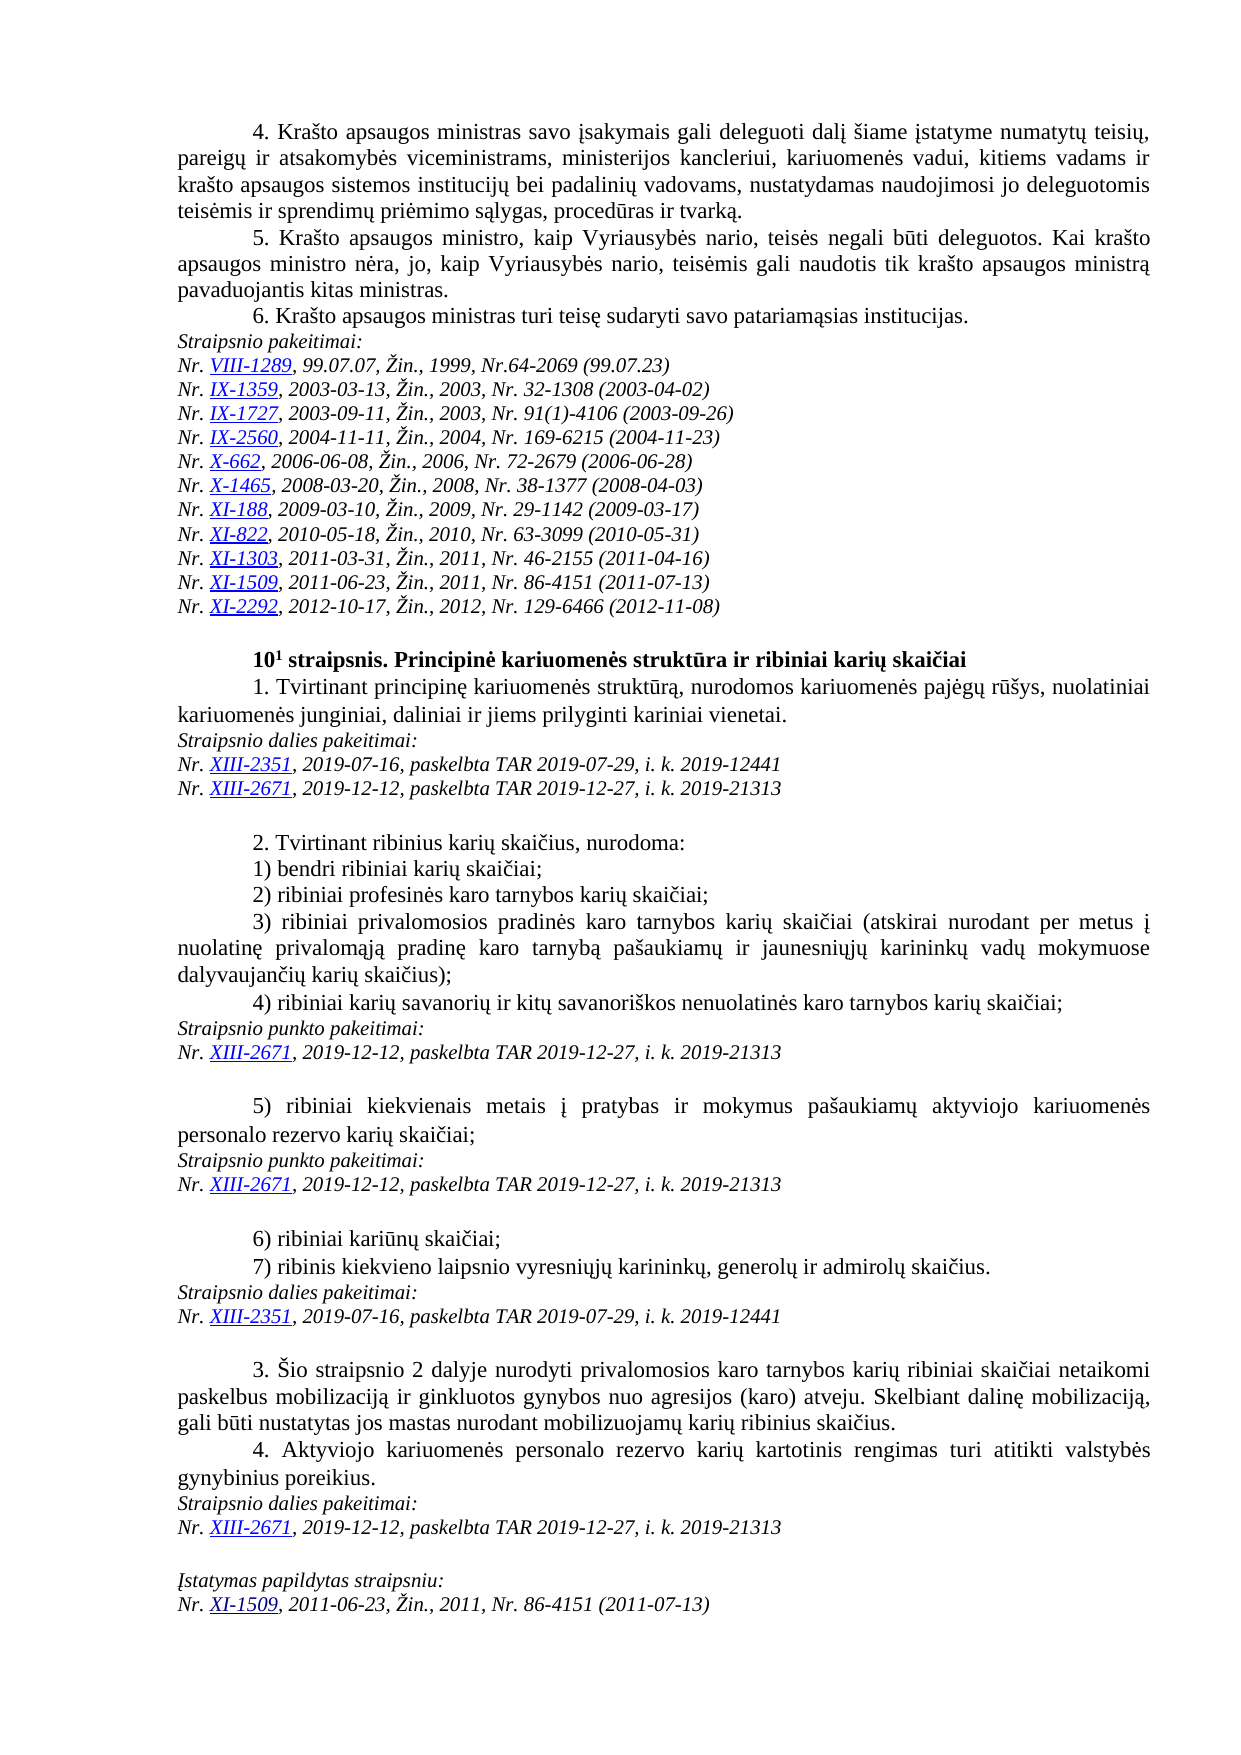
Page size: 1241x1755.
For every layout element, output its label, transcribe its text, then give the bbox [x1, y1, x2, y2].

text Straipsnio pakeitimai: [177, 329, 1152, 353]
text 1. Tvirtinant principinę kariuomenės struktūrą, nurodomos kariuomenės pajėgų rūšys, nuolatiniai kariuomenės junginiai, daliniai ir jiems prilyginti kariniai vienetai. [177, 673, 1152, 728]
text 3. Šio straipsnio 2 dalyje nurodyti privalomosios karo tarnybos karių ribiniai skaičiai netaikomi paskelbus mobilizaciją ir ginkluotos gynybos nuo agresijos (karo) atveju. Skelbiant dalinę mobilizaciją, gali būti nustatytas jos mastas nurodant mobilizuojamų karių ribinius skaičius. [177, 1357, 1152, 1436]
text 4. Krašto apsaugos ministras savo įsakymais gali deleguoti dalį šiame įstatyme numatytų teisių, pareigų ir atsakomybės viceministrams, ministerijos kancleriui, kariuomenės vadui, kitiems vadams ir krašto apsaugos sistemos institucijų bei padalinių vadovams, nustatydamas naudojimosi jo deleguotomis teisėmis ir sprendimų priėmimo sąlygas, procedūras ir tvarką. [177, 118, 1152, 223]
text Straipsnio dalies pakeitimai: [177, 728, 1152, 752]
text 101 straipsnis. Principinė kariuomenės struktūra ir ribiniai karių skaičiai [177, 646, 1152, 673]
text Straipsnio punkto pakeitimai: [177, 1016, 1152, 1040]
text 2) ribiniai profesinės karo tarnybos karių skaičiai; [177, 882, 1152, 908]
text Straipsnio dalies pakeitimai: [177, 1491, 1152, 1515]
text 6. Krašto apsaugos ministras turi teisę sudaryti savo patariamąsias institucijas. [177, 303, 1152, 329]
text 4) ribiniai karių savanorių ir kitų savanoriškos nenuolatinės karo tarnybos karių skaičiai; [177, 987, 1152, 1016]
text 1) bendri ribiniai karių skaičiai; [177, 855, 1152, 882]
text Straipsnio punkto pakeitimai: [177, 1148, 1152, 1172]
text 5) ribiniai kiekvienais metais į pratybas ir mokymus pašaukiamų aktyviojo kariuomenės personalo rezervo karių skaičiai; [177, 1093, 1152, 1148]
text 3) ribiniai privalomosios pradinės karo tarnybos karių skaičiai (atskirai nurodant per metus į nuolatinę privalomąją pradinę karo tarnybą pašaukiamų ir jaunesniųjų karininkų vadų mokymuose dalyvaujančių karių skaičius); [177, 908, 1152, 987]
text 7) ribinis kiekvieno laipsnio vyresniųjų karininkų, generolų ir admirolų skaičius. [177, 1251, 1152, 1280]
text Įstatymas papildytas straipsniu: [177, 1568, 1152, 1592]
text Nr. IX-1359, 2003-03-13, Žin., 2003, Nr. 32-1308 (2003-04-02) [177, 377, 1152, 401]
text Nr. XI-2292, 2012-10-17, Žin., 2012, Nr. 129-6466 (2012-11-08) [177, 594, 1152, 618]
text Nr. XIII-2671, 2019-12-12, paskelbta TAR 2019-12-27, i. k. 2019-21313 [177, 1172, 1152, 1196]
text Nr. XIII-2351, 2019-07-16, paskelbta TAR 2019-07-29, i. k. 2019-12441 [177, 752, 1152, 776]
text Nr. XI-1509, 2011-06-23, Žin., 2011, Nr. 86-4151 (2011-07-13) [177, 1592, 1152, 1616]
text Nr. X-1465, 2008-03-20, Žin., 2008, Nr. 38-1377 (2008-04-03) [177, 473, 1152, 497]
text Nr. XIII-2351, 2019-07-16, paskelbta TAR 2019-07-29, i. k. 2019-12441 [177, 1304, 1152, 1328]
text Nr. XIII-2671, 2019-12-12, paskelbta TAR 2019-12-27, i. k. 2019-21313 [177, 1040, 1152, 1064]
text Nr. XIII-2671, 2019-12-12, paskelbta TAR 2019-12-27, i. k. 2019-21313 [177, 776, 1152, 800]
text 4. Aktyviojo kariuomenės personalo rezervo karių kartotinis rengimas turi atitikti valstybės gynybinius poreikius. [177, 1436, 1152, 1491]
text Nr. XI-1303, 2011-03-31, Žin., 2011, Nr. 46-2155 (2011-04-16) [177, 546, 1152, 569]
text Nr. XI-822, 2010-05-18, Žin., 2010, Nr. 63-3099 (2010-05-31) [177, 521, 1152, 546]
text Nr. X-662, 2006-06-08, Žin., 2006, Nr. 72-2679 (2006-06-28) [177, 449, 1152, 473]
text 2. Tvirtinant ribinius karių skaičius, nurodoma: [177, 829, 1152, 855]
text Nr. VIII-1289, 99.07.07, Žin., 1999, Nr.64-2069 (99.07.23) [177, 353, 1152, 377]
text Nr. XIII-2671, 2019-12-12, paskelbta TAR 2019-12-27, i. k. 2019-21313 [177, 1515, 1152, 1539]
text Nr. XI-1509, 2011-06-23, Žin., 2011, Nr. 86-4151 (2011-07-13) [177, 569, 1152, 594]
text 6) ribiniai kariūnų skaičiai; [177, 1224, 1152, 1251]
text Nr. IX-1727, 2003-09-11, Žin., 2003, Nr. 91(1)-4106 (2003-09-26) [177, 401, 1152, 425]
text Nr. IX-2560, 2004-11-11, Žin., 2004, Nr. 169-6215 (2004-11-23) [177, 425, 1152, 449]
text Nr. XI-188, 2009-03-10, Žin., 2009, Nr. 29-1142 (2009-03-17) [177, 497, 1152, 521]
text 5. Krašto apsaugos ministro, kaip Vyriausybės nario, teisės negali būti deleguotos. Kai krašto apsaugos ministro nėra, jo, kaip Vyriausybės nario, teisėmis gali naudotis tik krašto apsaugos ministrą pavaduojantis kitas ministras. [177, 223, 1152, 303]
text Straipsnio dalies pakeitimai: [177, 1280, 1152, 1304]
